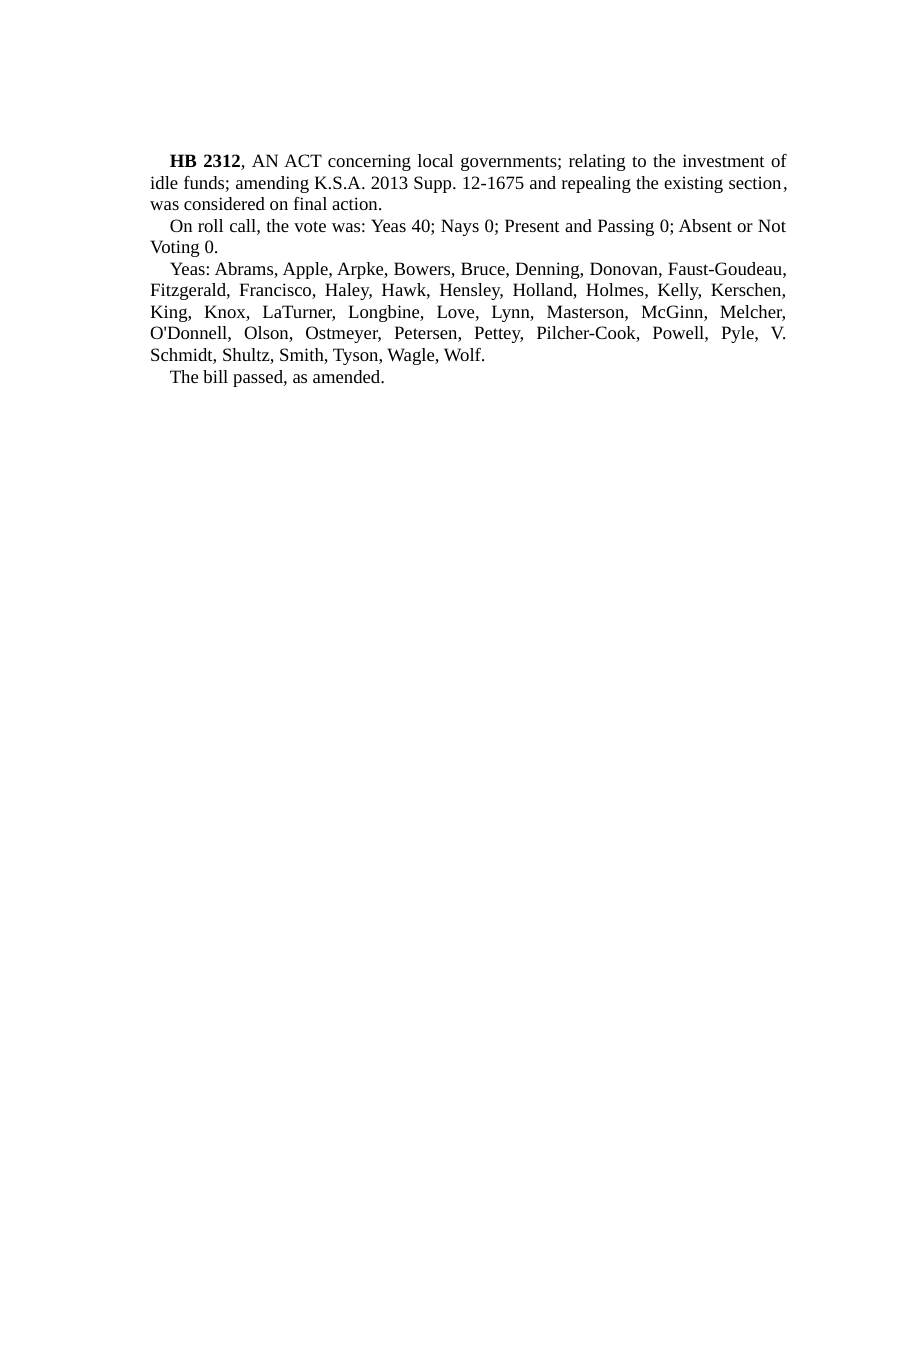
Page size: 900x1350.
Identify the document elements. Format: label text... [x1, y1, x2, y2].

text Yeas: Abrams, Apple, Arpke, Bowers, Bruce, Denning, Donovan, Faust-Goudeau, Fitzgerald, Francisco, Haley, Hawk, Hensley, Holland, Holmes, Kelly, Kerschen, King, Knox, LaTurner, Longbine, Love, Lynn, Masterson, McGinn, Melcher, O'Donnell, Olson, Ostmeyer, Petersen, Pettey, Pilcher-Cook, Powell, Pyle, V. Schmidt, Shultz, Smith, Tyson, Wagle, Wolf. [150, 258, 787, 366]
text The bill passed, as amended. [150, 366, 787, 387]
text HB 2312, AN ACT concerning local governments; relating to the investment of idle funds; amending K.S.A. 2013 Supp. 12-1675 and repealing the existing section, was considered on final action. [150, 150, 787, 215]
text On roll call, the vote was: Yeas 40; Nays 0; Present and Passing 0; Absent or Not Voting 0. [150, 215, 787, 258]
